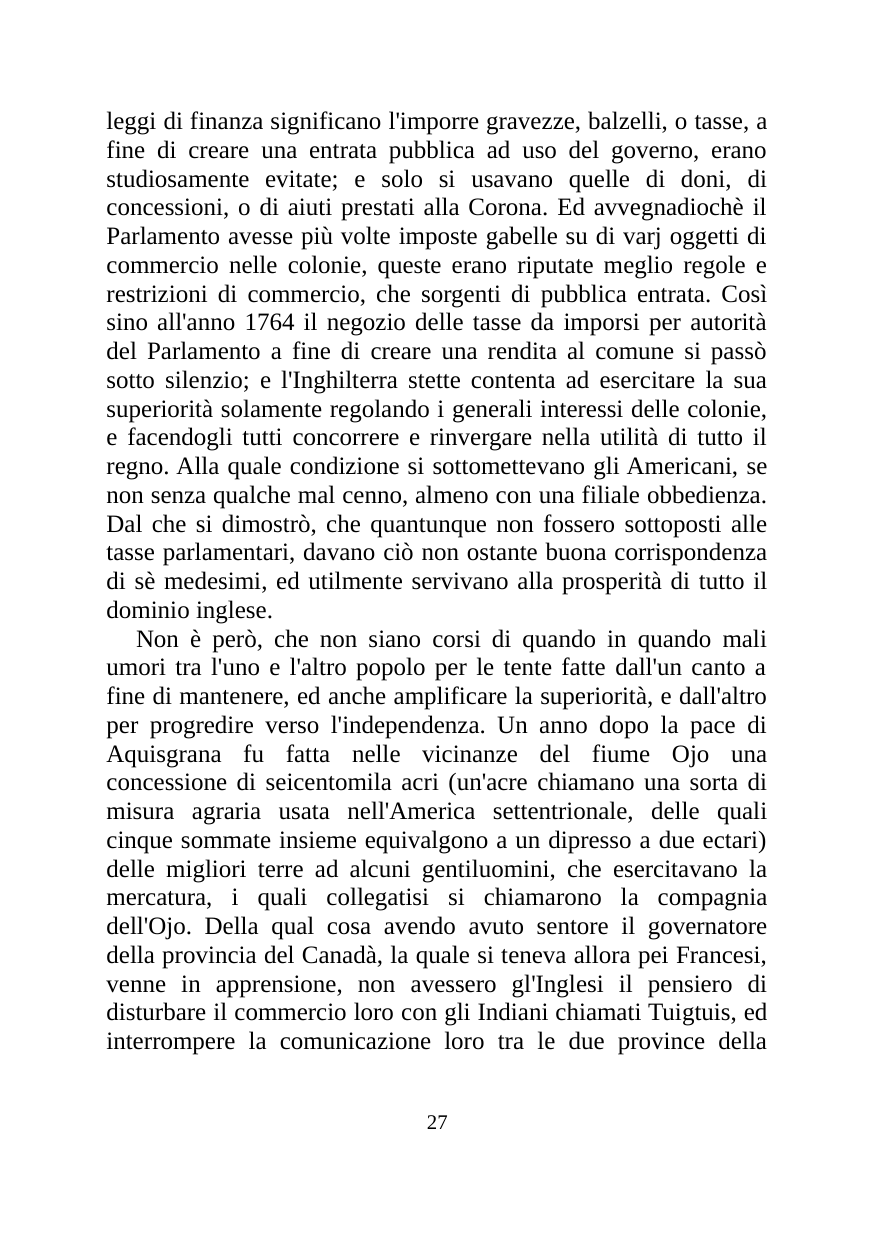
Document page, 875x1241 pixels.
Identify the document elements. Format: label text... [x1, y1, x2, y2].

text Non è però, che non siano corsi di quando in quando mali umori tra l'uno e l'altro popolo per le tente fatte dall'un canto a fine di mantenere, ed anche amplificare la superiorità, e dall'altro per progredire verso l'independenza. Un anno dopo la pace di Aquisgrana fu fatta nelle vicinanze del fiume Ojo una concessione di seicentomila acri (un'acre chiamano una sorta di misura agraria usata nell'America settentrionale, delle quali cinque sommate insieme equivalgono a un dipresso a due ectari) delle migliori terre ad alcuni gentiluomini, che esercitavano la mercatura, i quali collegatisi si chiamarono la compagnia dell'Ojo. Della qual cosa avendo avuto sentore il governatore della provincia del Canadà, la quale si teneva allora pei Francesi, venne in apprensione, non avessero gl'Inglesi il pensiero di disturbare il commercio loro con gli Indiani chiamati Tuigtuis, ed interrompere la comunicazione loro tra le due province della [106, 624, 768, 1055]
text leggi di finanza significano l'imporre gravezze, balzelli, o tasse, a fine di creare una entrata pubblica ad uso del governo, erano studiosamente evitate; e solo si usavano quelle di doni, di concessioni, o di aiuti prestati alla Corona. Ed avvegnadiochè il Parlamento avesse più volte imposte gabelle su di varj oggetti di commercio nelle colonie, queste erano riputate meglio regole e restrizioni di commercio, che sorgenti di pubblica entrata. Così sino all'anno 1764 il negozio delle tasse da imporsi per autorità del Parlamento a fine di creare una rendita al comune si passò sotto silenzio; e l'Inghilterra stette contenta ad esercitare la sua superiorità solamente regolando i generali interessi delle colonie, e facendogli tutti concorrere e rinvergare nella utilità di tutto il regno. Alla quale condizione si sottomettevano gli Americani, se non senza qualche mal cenno, almeno con una filiale obbedienza. Dal che si dimostrò, che quantunque non fossero sottoposti alle tasse parlamentari, davano ciò non ostante buona corrispondenza di sè medesimi, ed utilmente servivano alla prosperità di tutto il dominio inglese. [106, 106, 768, 624]
